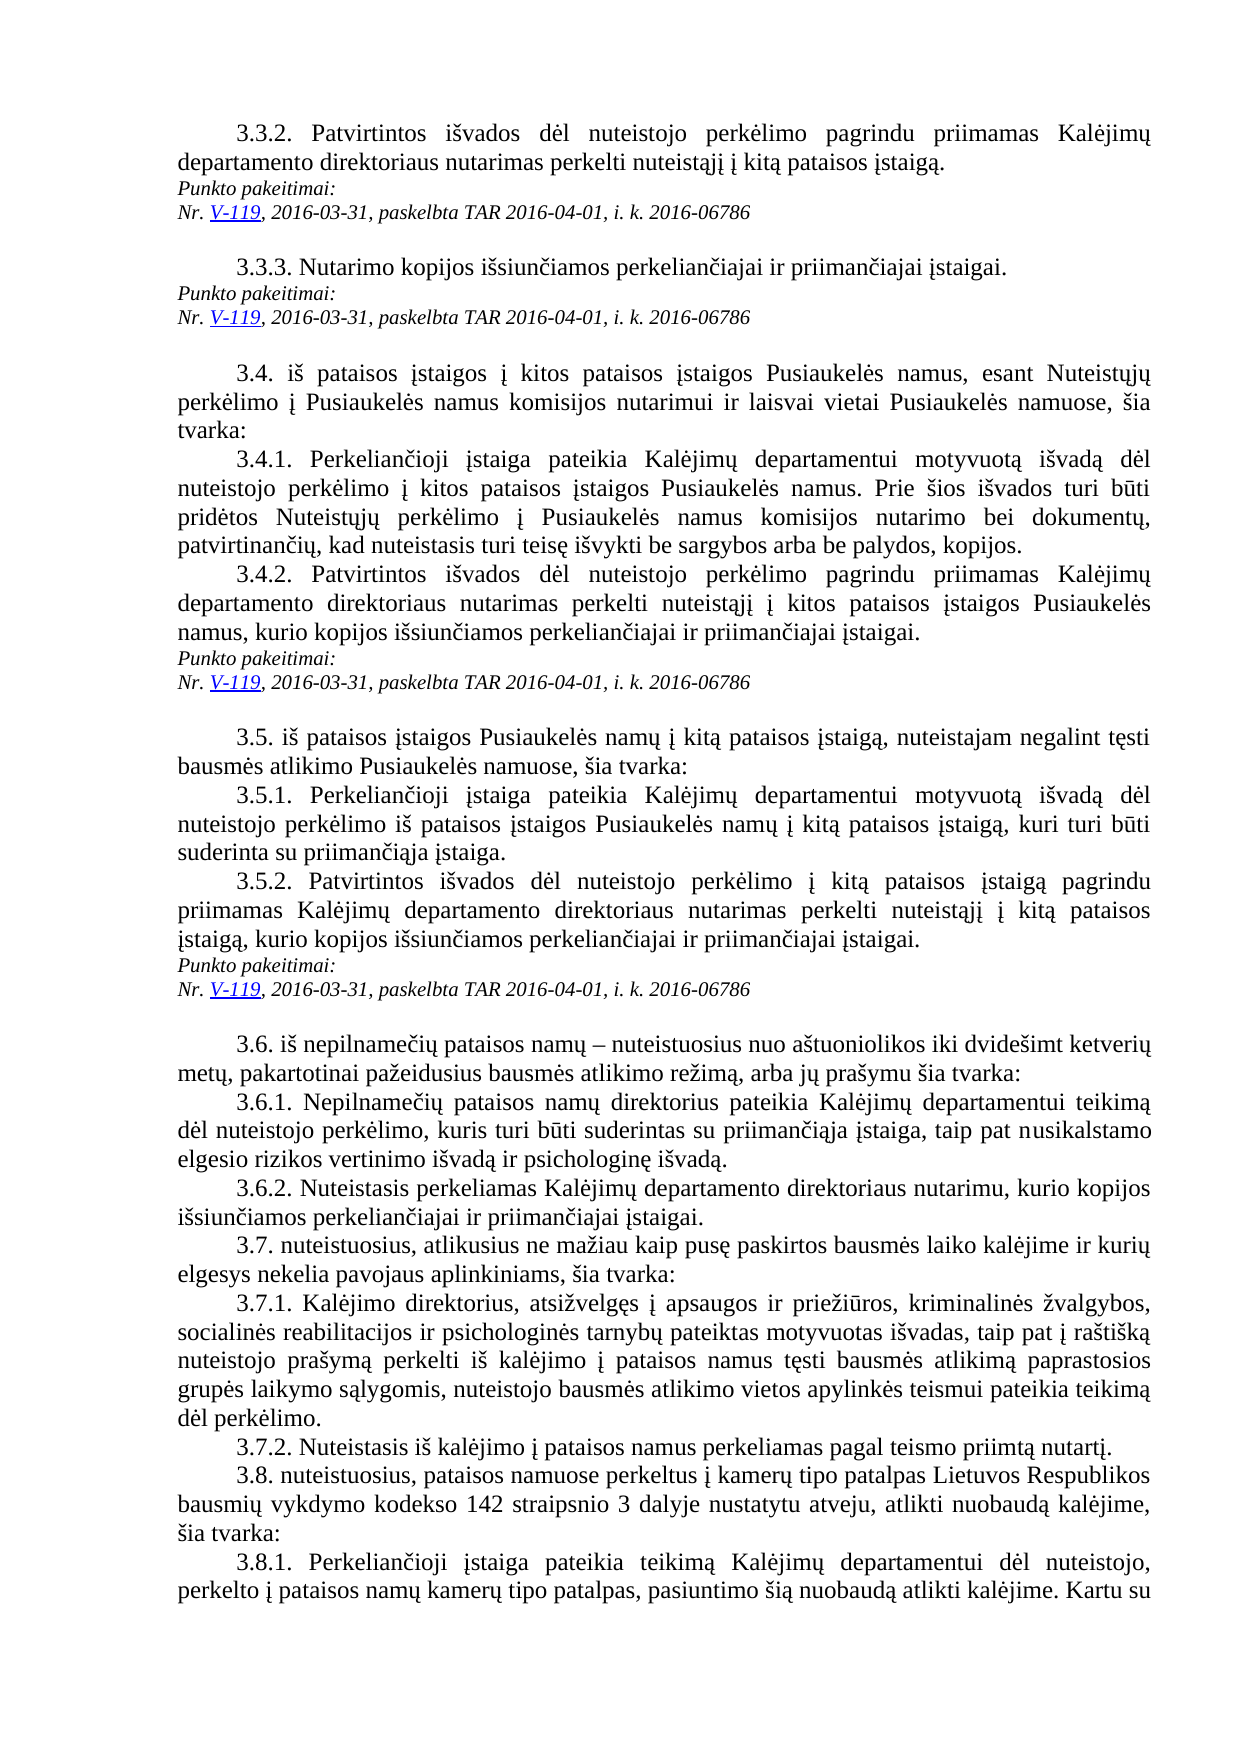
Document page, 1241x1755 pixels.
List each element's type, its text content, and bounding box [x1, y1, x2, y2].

text 3.4.1. Perkeliančioji įstaiga pateikia Kalėjimų departamentui motyvuotą išvadą dėl nuteistojo perkėlimo į kitos pataisos įstaigos Pusiaukelės namus. Prie šios išvados turi būti pridėtos Nuteistųjų perkėlimo į Pusiaukelės namus komisijos nutarimo bei dokumentų, patvirtinančių, kad nuteistasis turi teisę išvykti be sargybos arba be palydos, kopijos. [177, 444, 1152, 559]
text 3.8.1. Perkeliančioji įstaiga pateikia teikimą Kalėjimų departamentui dėl nuteistojo, perkelto į pataisos namų kamerų tipo patalpas, pasiuntimo šią nuobaudą atlikti kalėjime. Kartu su [177, 1547, 1152, 1604]
text 3.4. iš pataisos įstaigos į kitos pataisos įstaigos Pusiaukelės namus, esant Nuteistųjų perkėlimo į Pusiaukelės namus komisijos nutarimui ir laisvai vietai Pusiaukelės namuose, šia tvarka: [177, 358, 1152, 444]
text 3.5.1. Perkeliančioji įstaiga pateikia Kalėjimų departamentui motyvuotą išvadą dėl nuteistojo perkėlimo iš pataisos įstaigos Pusiaukelės namų į kitą pataisos įstaigą, kuri turi būti suderinta su priimančiąja įstaiga. [177, 780, 1152, 866]
text 3.7. nuteistuosius, atlikusius ne mažiau kaip pusę paskirtos bausmės laiko kalėjime ir kurių elgesys nekelia pavojaus aplinkiniams, šia tvarka: [177, 1231, 1152, 1288]
text 3.3.2. Patvirtintos išvados dėl nuteistojo perkėlimo pagrindu priimamas Kalėjimų departamento direktoriaus nutarimas perkelti nuteistąjį į kitą pataisos įstaigą. [177, 118, 1152, 176]
text 3.6.2. Nuteistasis perkeliamas Kalėjimų departamento direktoriaus nutarimu, kurio kopijos išsiunčiamos perkeliančiajai ir priimančiajai įstaigai. [177, 1173, 1152, 1231]
text Punkto pakeitimai: [177, 952, 1152, 977]
text Nr. V-119, 2016-03-31, paskelbta TAR 2016-04-01, i. k. 2016-06786 [177, 305, 1152, 329]
text 3.7.2. Nuteistasis iš kalėjimo į pataisos namus perkeliamas pagal teismo priimtą nutartį. [177, 1432, 1152, 1461]
text 3.3.3. Nutarimo kopijos išsiunčiamos perkeliančiajai ir priimančiajai įstaigai. [236, 252, 1152, 281]
text 3.6. iš nepilnamečių pataisos namų – nuteistuosius nuo aštuoniolikos iki dvidešimt ketverių metų, pakartotinai pažeidusius bausmės atlikimo režimą, arba jų prašymu šia tvarka: [177, 1029, 1152, 1087]
text 3.7.1. Kalėjimo direktorius, atsižvelgęs į apsaugos ir priežiūros, kriminalinės žvalgybos, socialinės reabilitacijos ir psichologinės tarnybų pateiktas motyvuotas išvadas, taip pat į raštišką nuteistojo prašymą perkelti iš kalėjimo į pataisos namus tęsti bausmės atlikimą paprastosios grupės laikymo sąlygomis, nuteistojo bausmės atlikimo vietos apylinkės teismui pateikia teikimą dėl perkėlimo. [177, 1288, 1152, 1432]
text Punkto pakeitimai: [177, 646, 1152, 670]
text 3.5. iš pataisos įstaigos Pusiaukelės namų į kitą pataisos įstaigą, nuteistajam negalint tęsti bausmės atlikimo Pusiaukelės namuose, šia tvarka: [177, 722, 1152, 780]
text Nr. V-119, 2016-03-31, paskelbta TAR 2016-04-01, i. k. 2016-06786 [177, 977, 1152, 1001]
text Punkto pakeitimai: [177, 176, 1152, 200]
text Nr. V-119, 2016-03-31, paskelbta TAR 2016-04-01, i. k. 2016-06786 [177, 670, 1152, 694]
text 3.5.2. Patvirtintos išvados dėl nuteistojo perkėlimo į kitą pataisos įstaigą pagrindu priimamas Kalėjimų departamento direktoriaus nutarimas perkelti nuteistąjį į kitą pataisos įstaigą, kurio kopijos išsiunčiamos perkeliančiajai ir priimančiajai įstaigai. [177, 866, 1152, 952]
text 3.8. nuteistuosius, pataisos namuose perkeltus į kamerų tipo patalpas Lietuvos Respublikos bausmių vykdymo kodekso 142 straipsnio 3 dalyje nustatytu atveju, atlikti nuobaudą kalėjime, šia tvarka: [177, 1461, 1152, 1547]
text Nr. V-119, 2016-03-31, paskelbta TAR 2016-04-01, i. k. 2016-06786 [177, 200, 1152, 224]
text 3.6.1. Nepilnamečių pataisos namų direktorius pateikia Kalėjimų departamentui teikimą dėl nuteistojo perkėlimo, kuris turi būti suderintas su priimančiąja įstaiga, taip pat nusikalstamo elgesio rizikos vertinimo išvadą ir psichologinę išvadą. [177, 1087, 1152, 1173]
text 3.4.2. Patvirtintos išvados dėl nuteistojo perkėlimo pagrindu priimamas Kalėjimų departamento direktoriaus nutarimas perkelti nuteistąjį į kitos pataisos įstaigos Pusiaukelės namus, kurio kopijos išsiunčiamos perkeliančiajai ir priimančiajai įstaigai. [177, 559, 1152, 646]
text Punkto pakeitimai: [177, 281, 1152, 305]
